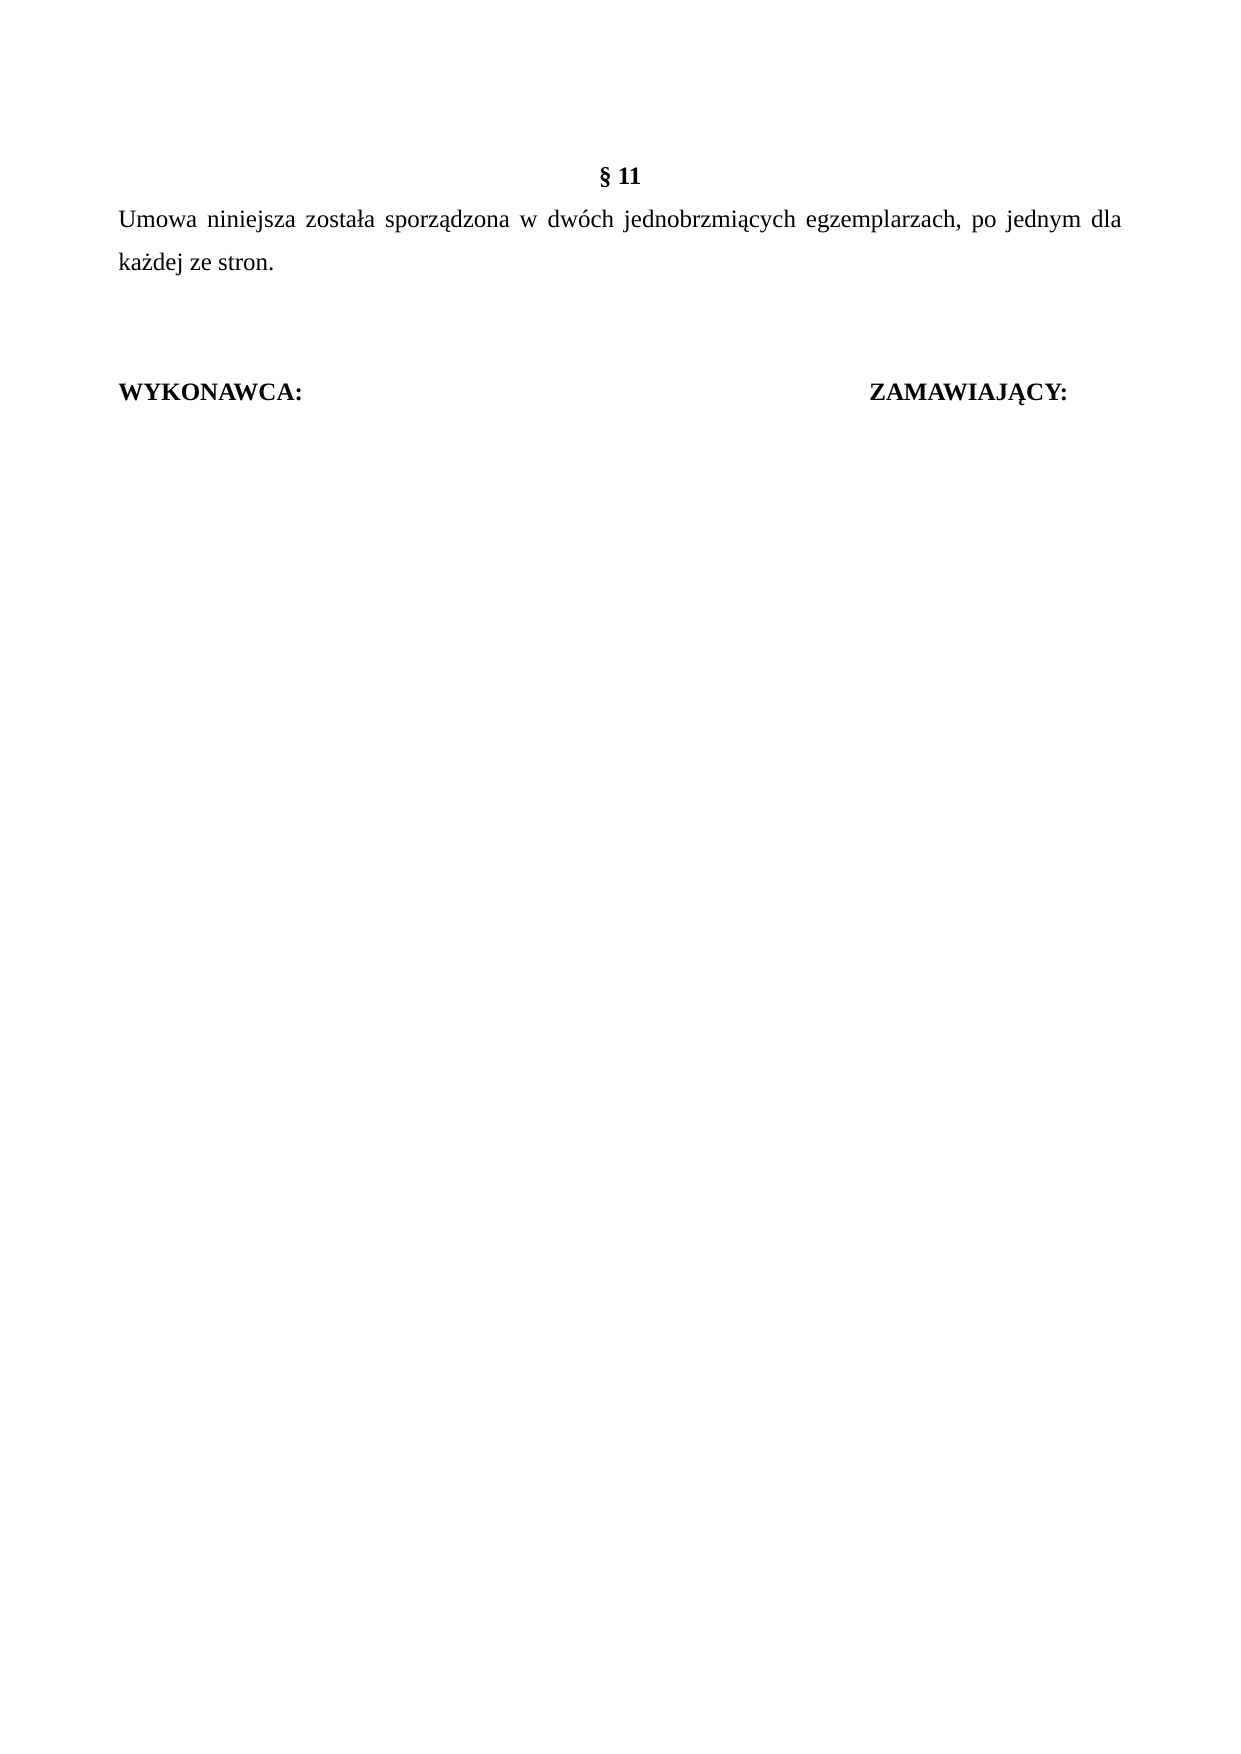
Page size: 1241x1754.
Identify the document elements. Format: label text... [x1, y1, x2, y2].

text Umowa niniejsza została sporządzona w dwóch jednobrzmiących egzemplarzach, po jednym dla każdej ze stron. [118, 204, 1122, 276]
text § 11 [118, 161, 1122, 190]
text WYKONAWCA: ZAMAWIAJĄCY: [118, 377, 1122, 449]
